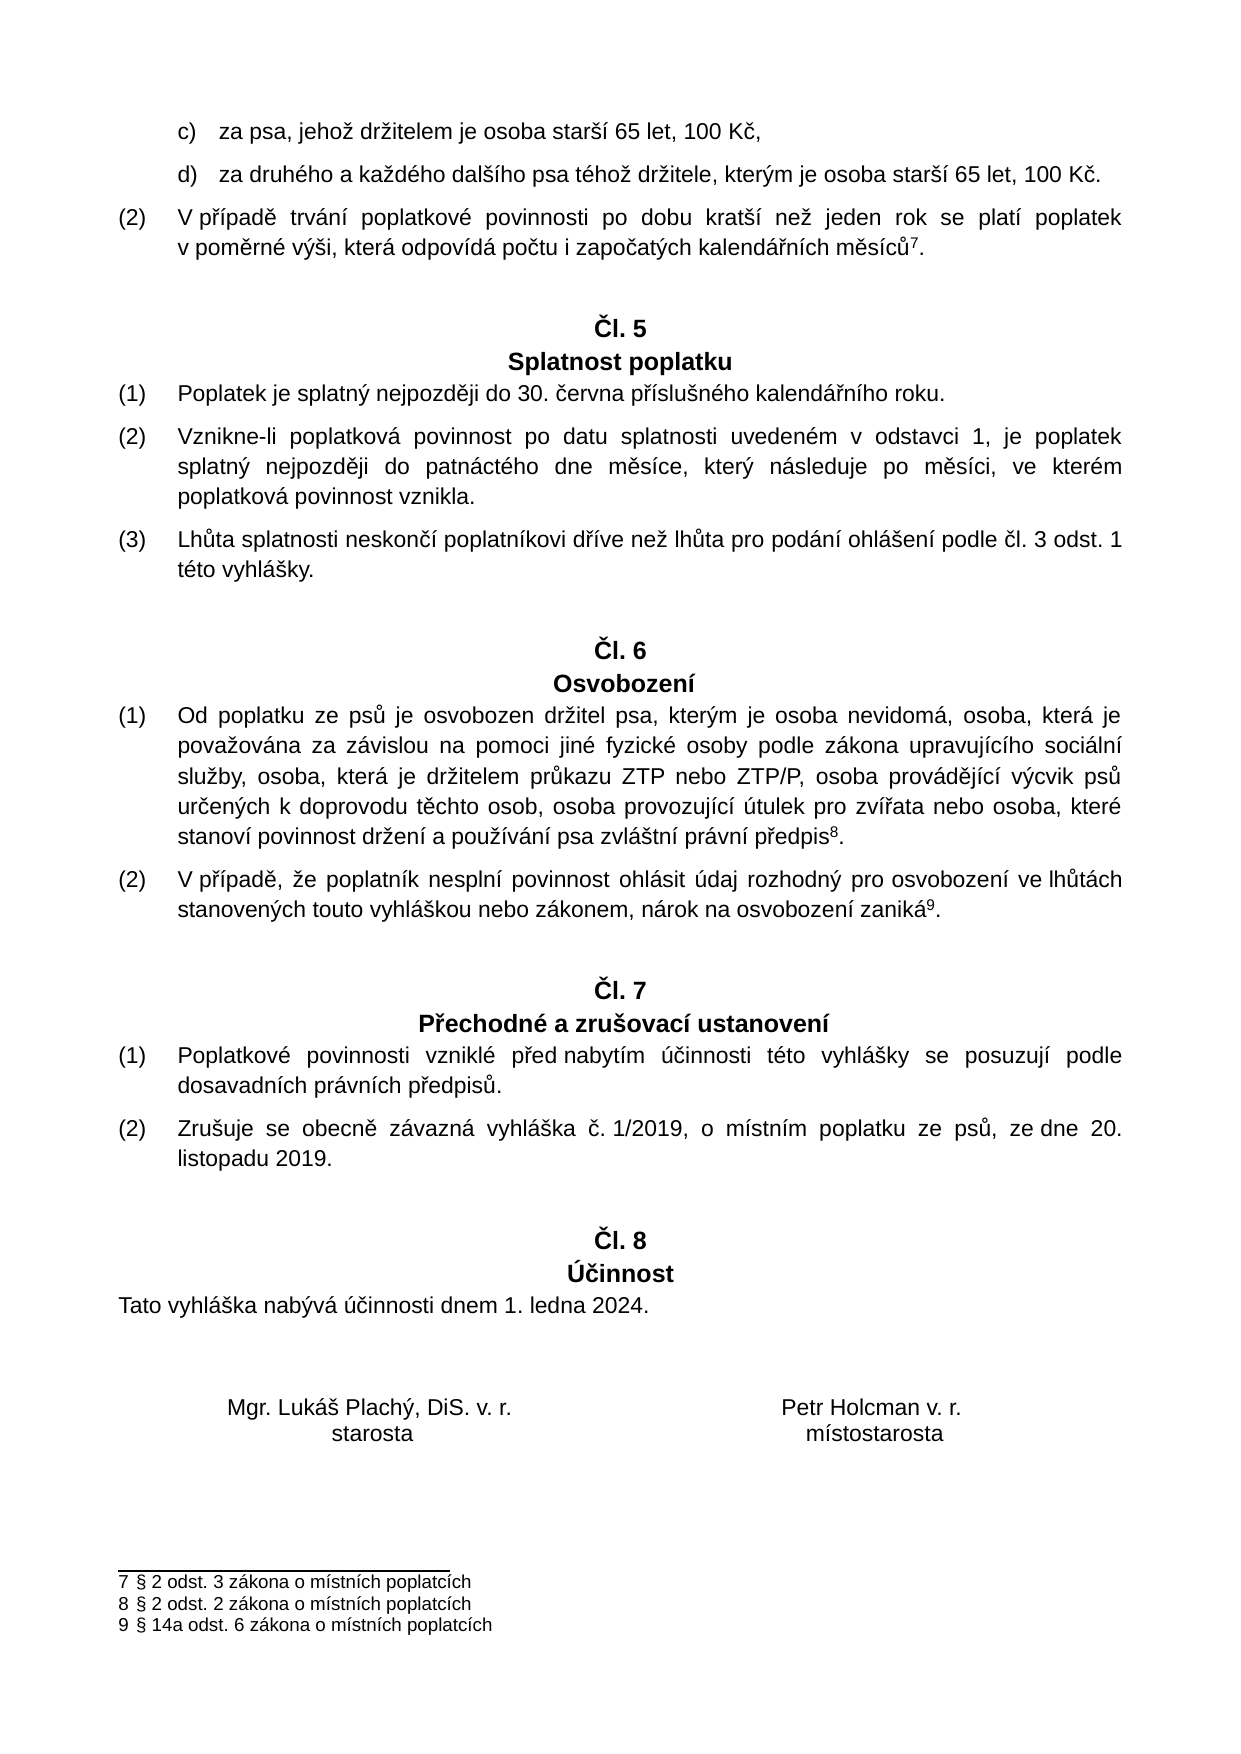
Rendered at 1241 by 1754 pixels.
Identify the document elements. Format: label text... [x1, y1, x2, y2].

subtitle Čl. 8 Účinnost [118, 1226, 1122, 1287]
table_header Petr Holcman v. r. místostarosta [620, 1334, 1122, 1452]
list § 14a odst. 6 zákona o místních poplatcích [118, 1614, 1122, 1635]
list Lhůta splatnosti neskončí poplatníkovi dříve než lhůta pro podání ohlášení podle čl. 3 odst. 1 této vyhlášky. [118, 526, 1122, 582]
list za druhého a každého dalšího psa téhož držitele, kterým je osoba starší 65 let, 100 Kč. [177, 161, 1122, 187]
list Zrušuje se obecně závazná vyhláška č. 1/2019, o místním poplatku ze psů, ze dne 20. listopadu 2019. [118, 1115, 1122, 1172]
subtitle Čl. 5 Splatnost poplatku [118, 314, 1122, 376]
list V případě trvání poplatkové povinnosti po dobu kratší než jeden rok se platí poplatek v poměrné výši, která odpovídá počtu i započatých kalendářních měsíců. [118, 203, 1122, 260]
text Tato vyhláška nabývá účinnosti dnem 1. ledna 2024. [118, 1292, 1122, 1318]
table_header Mgr. Lukáš Plachý, DiS. v. r. starosta [118, 1334, 620, 1452]
subtitle Čl. 6 Osvobození [118, 636, 1122, 698]
subtitle Čl. 7 Přechodné a zrušovací ustanovení [118, 976, 1122, 1038]
list Vznikne-li poplatková povinnost po datu splatnosti uvedeném v odstavci 1, je poplatek splatný nejpozději do patnáctého dne měsíce, který následuje po měsíci, ve kterém poplatková povinnost vznikla. [118, 423, 1122, 509]
list za psa, jehož držitelem je osoba starší 65 let, 100 Kč, [177, 118, 1122, 144]
list § 2 odst. 3 zákona o místních poplatcích [118, 1571, 1122, 1592]
list Poplatkové povinnosti vzniklé před nabytím účinnosti této vyhlášky se posuzují podle dosavadních právních předpisů. [118, 1042, 1122, 1099]
list V případě, že poplatník nesplní povinnost ohlásit údaj rozhodný pro osvobození ve lhůtách stanovených touto vyhláškou nebo zákonem, nárok na osvobození zaniká. [118, 866, 1122, 922]
list Poplatek je splatný nejpozději do 30. června příslušného kalendářního roku. [118, 380, 1122, 406]
list § 2 odst. 2 zákona o místních poplatcích [118, 1592, 1122, 1614]
list Od poplatku ze psů je osvobozen držitel psa, kterým je osoba nevidomá, osoba, která je považována za závislou na pomoci jiné fyzické osoby podle zákona upravujícího sociální služby, osoba, která je držitelem průkazu ZTP nebo ZTP/P, osoba provádějící výcvik psů určených k doprovodu těchto osob, osoba provozující útulek pro zvířata nebo osoba, které stanoví povinnost držení a používání psa zvláštní právní předpis. [118, 702, 1122, 849]
